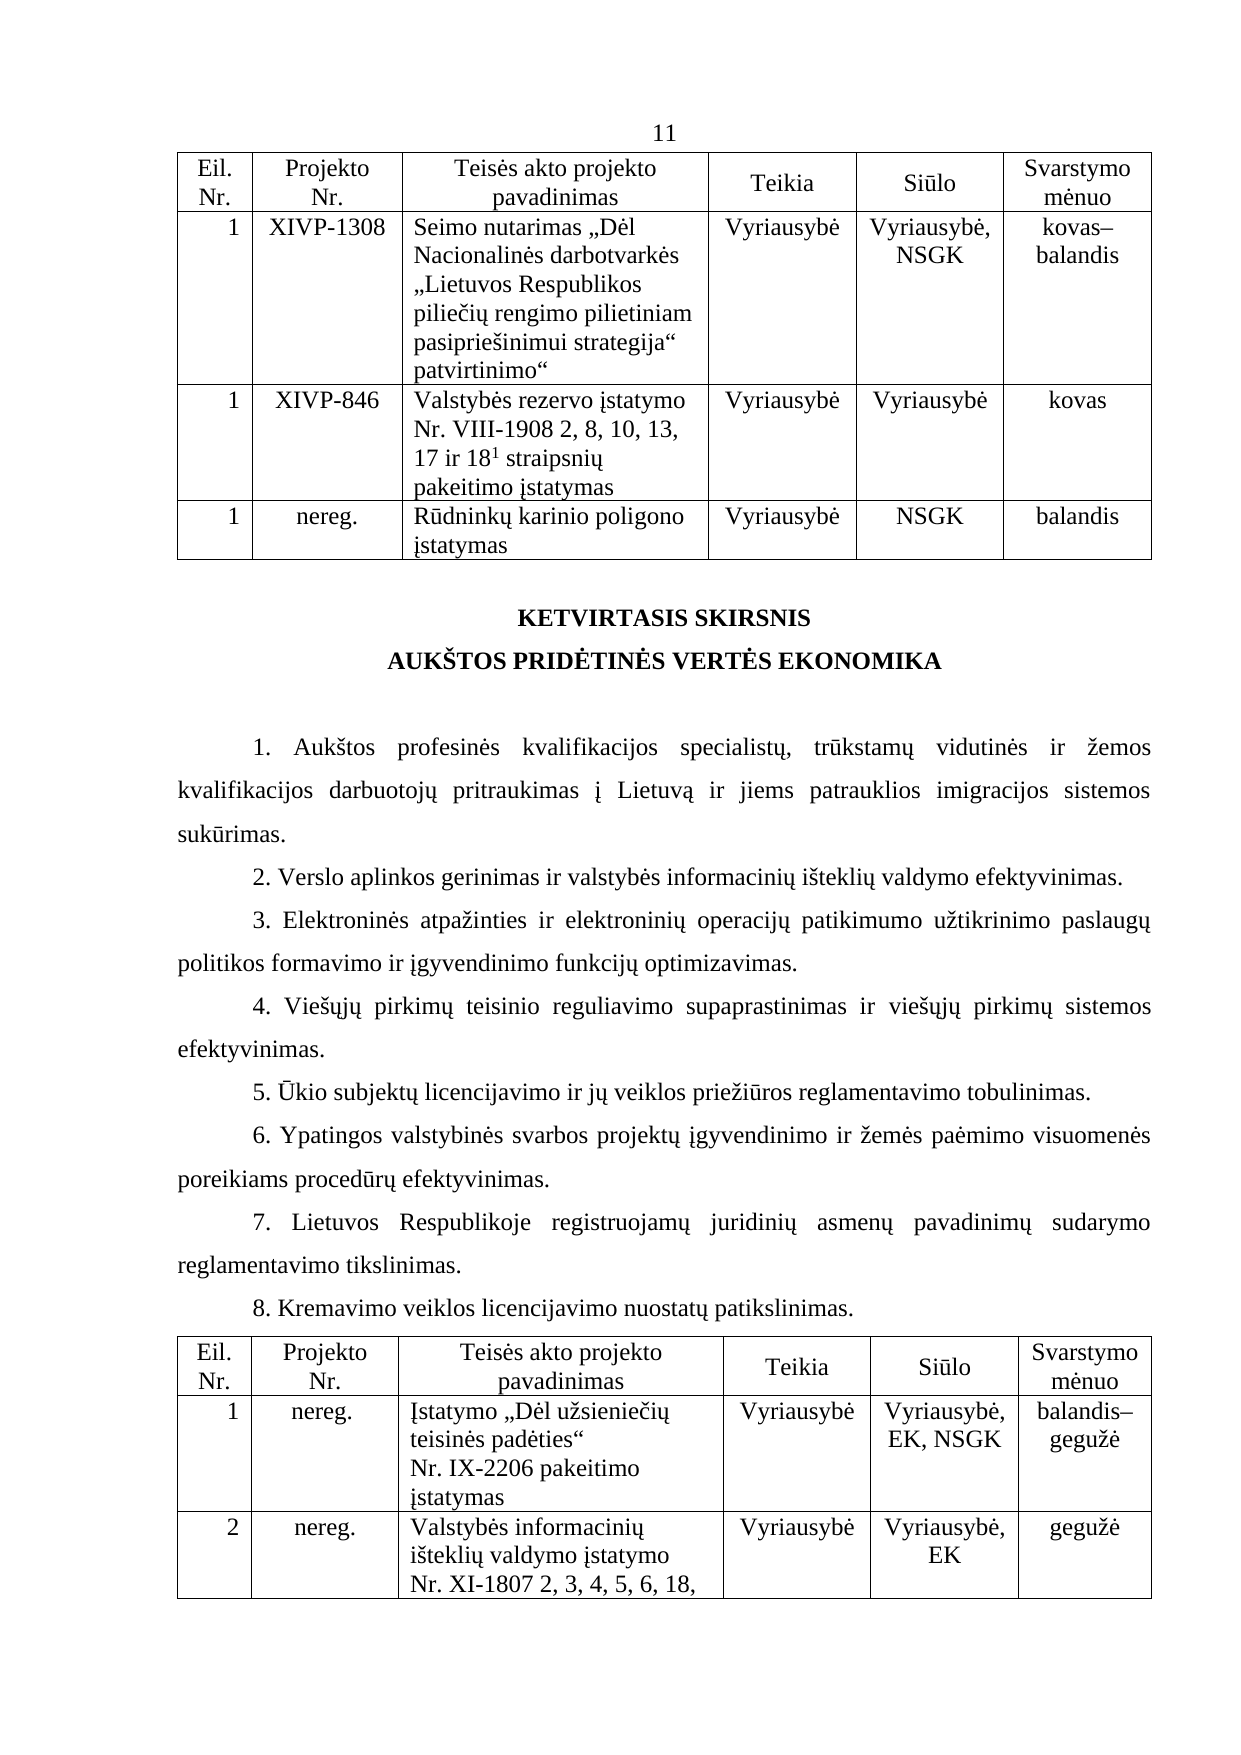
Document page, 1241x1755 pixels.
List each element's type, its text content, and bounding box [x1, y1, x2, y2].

text AUKŠTOS PRIDĖTINĖS VERTĖS EKONOMIKA [177, 646, 1152, 675]
text 1. Aukštos profesinės kvalifikacijos specialistų, trūkstamų vidutinės ir žemos kvalifikacijos darbuotojų pritraukimas į Lietuvą ir jiems patrauklios imigracijos sistemos sukūrimas. [177, 732, 1152, 847]
table_header Projekto Nr. [253, 153, 402, 211]
table_cell Vyriausybė [724, 1512, 870, 1598]
table_cell Vyriausybė [709, 501, 856, 559]
table_header Teisės akto projekto pavadinimas [403, 153, 708, 211]
text 2. Verslo aplinkos gerinimas ir valstybės informacinių išteklių valdymo efektyvinimas. [177, 862, 1152, 891]
table_cell Vyriausybė [709, 385, 856, 500]
text KETVIRTASIS SKIRSNIS [177, 603, 1152, 632]
table_cell 15. [178, 385, 252, 500]
table_cell balandis [1004, 501, 1151, 559]
table_header Teikia [724, 1337, 870, 1395]
table_cell nereg. [252, 1396, 398, 1511]
table_header Teisės akto projekto pavadinimas [399, 1337, 723, 1395]
table_cell 2. [178, 1512, 251, 1598]
table_cell nereg. [253, 501, 402, 559]
table_cell Įstatymo „Dėl užsieniečių teisinės padėties“ Nr. IX-2206 pakeitimo įstatymas [399, 1396, 723, 1511]
table_cell kovas–balandis [1004, 212, 1151, 384]
text 4. Viešųjų pirkimų teisinio reguliavimo supaprastinimas ir viešųjų pirkimų sistemos efektyvinimas. [177, 991, 1152, 1063]
table_cell Vyriausybė, EK [871, 1512, 1018, 1598]
text 5. Ūkio subjektų licencijavimo ir jų veiklos priežiūros reglamentavimo tobulinimas. [177, 1077, 1152, 1106]
table_cell Vyriausybė, EK, NSGK [871, 1396, 1018, 1511]
table_cell balandis–gegužė [1019, 1396, 1151, 1511]
table_cell 14. [178, 212, 252, 384]
table_header Siūlo [857, 153, 1003, 211]
text 6. Ypatingos valstybinės svarbos projektų įgyvendinimo ir žemės paėmimo visuomenės poreikiams procedūrų efektyvinimas. [177, 1121, 1152, 1192]
table_cell kovas [1004, 385, 1151, 500]
table_cell Valstybės informacinių išteklių valdymo įstatymo Nr. XI-1807 2, 3, 4, 5, 6, 18, [399, 1512, 723, 1598]
table_cell Vyriausybė [857, 385, 1003, 500]
table_cell 16. [178, 501, 252, 559]
text 8. Kremavimo veiklos licencijavimo nuostatų patikslinimas. [177, 1293, 1152, 1322]
table_header Eil. Nr. [178, 1337, 251, 1395]
table_header Siūlo [871, 1337, 1018, 1395]
text 7. Lietuvos Respublikoje registruojamų juridinių asmenų pavadinimų sudarymo reglamentavimo tikslinimas. [177, 1207, 1152, 1279]
table_header Teikia [709, 153, 856, 211]
table_cell XIVP-1308 [253, 212, 402, 384]
table_cell Rūdninkų karinio poligono įstatymas [403, 501, 708, 559]
table_cell Vyriausybė, NSGK [857, 212, 1003, 384]
table_cell Seimo nutarimas „Dėl Nacionalinės darbotvarkės „Lietuvos Respublikos piliečių rengimo pilietiniam pasipriešinimui strategija“ patvirtinimo“ [403, 212, 708, 384]
table_cell Valstybės rezervo įstatymo Nr. VIII-1908 2, 8, 10, 13, 17 ir 181 straipsnių pakeitimo įstatymas [403, 385, 708, 500]
table_header Svarstymo mėnuo [1019, 1337, 1151, 1395]
table_header Eil. Nr. [178, 153, 252, 211]
table_cell Vyriausybė [709, 212, 856, 384]
table_header Projekto Nr. [252, 1337, 398, 1395]
table_cell NSGK [857, 501, 1003, 559]
table_cell XIVP-846 [253, 385, 402, 500]
text 3. Elektroninės atpažinties ir elektroninių operacijų patikimumo užtikrinimo paslaugų politikos formavimo ir įgyvendinimo funkcijų optimizavimas. [177, 905, 1152, 977]
table_cell nereg. [252, 1512, 398, 1598]
table_header Svarstymo mėnuo [1004, 153, 1151, 211]
table_cell Vyriausybė [724, 1396, 870, 1511]
table_cell 1. [178, 1396, 251, 1511]
table_cell gegužė [1019, 1512, 1151, 1598]
